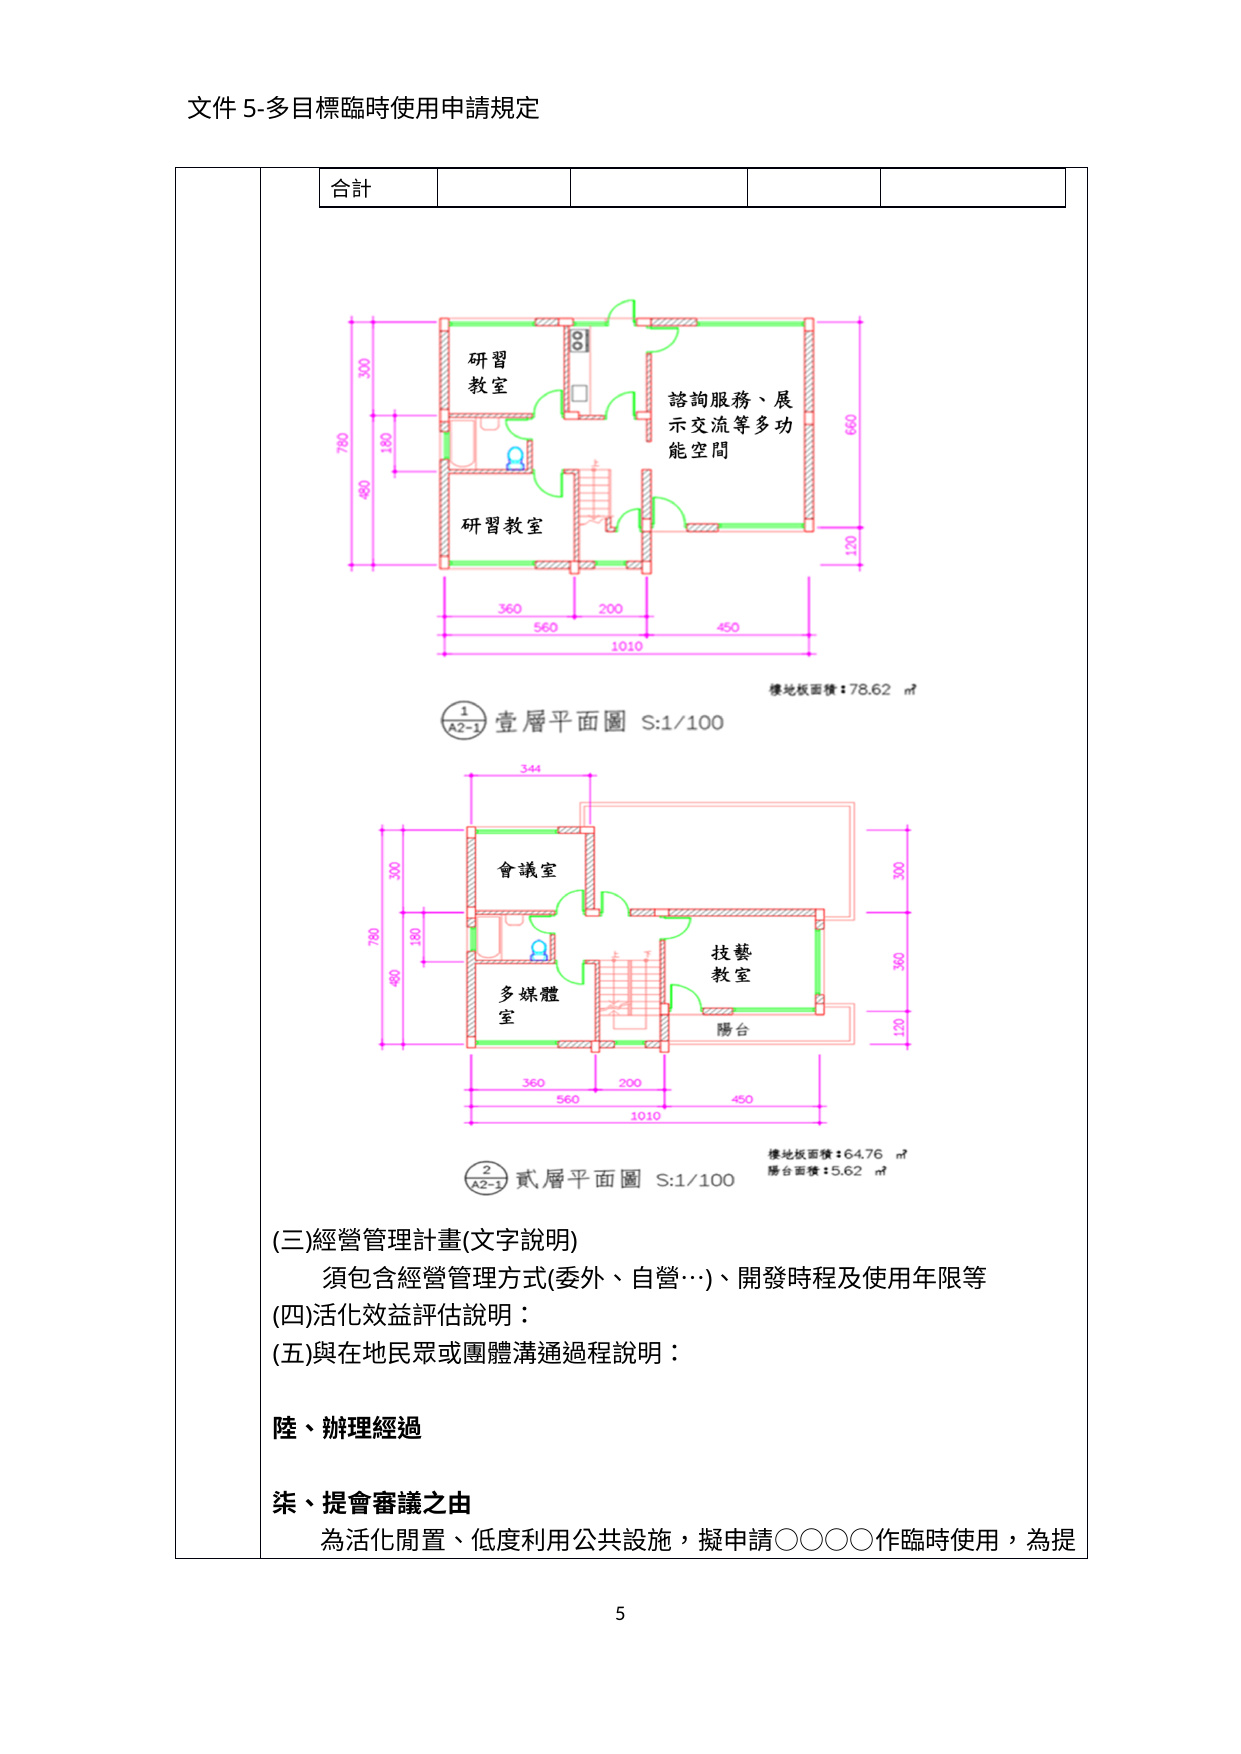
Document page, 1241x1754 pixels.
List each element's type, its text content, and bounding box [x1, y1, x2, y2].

table_cell [438, 169, 570, 206]
table_cell [571, 169, 747, 206]
table_cell 合計 [320, 169, 437, 206]
table_cell [748, 169, 880, 206]
table_cell [881, 169, 1065, 206]
table_cell [176, 168, 260, 1557]
picture [325, 288, 939, 744]
picture [325, 759, 939, 1196]
table_cell (三)經營管理計畫(文字說明) 須包含經營管理方式(委外、自營…)、開發時程及使用年限等 (四)活化效益評估說明： (五)與在地民眾或團體溝通過程說明： 陸、辦理經過 柒、提會審議之由 為活化閒置、低度利用公共設施，擬申請○○○○作臨時使用，為提 [261, 168, 1087, 1557]
